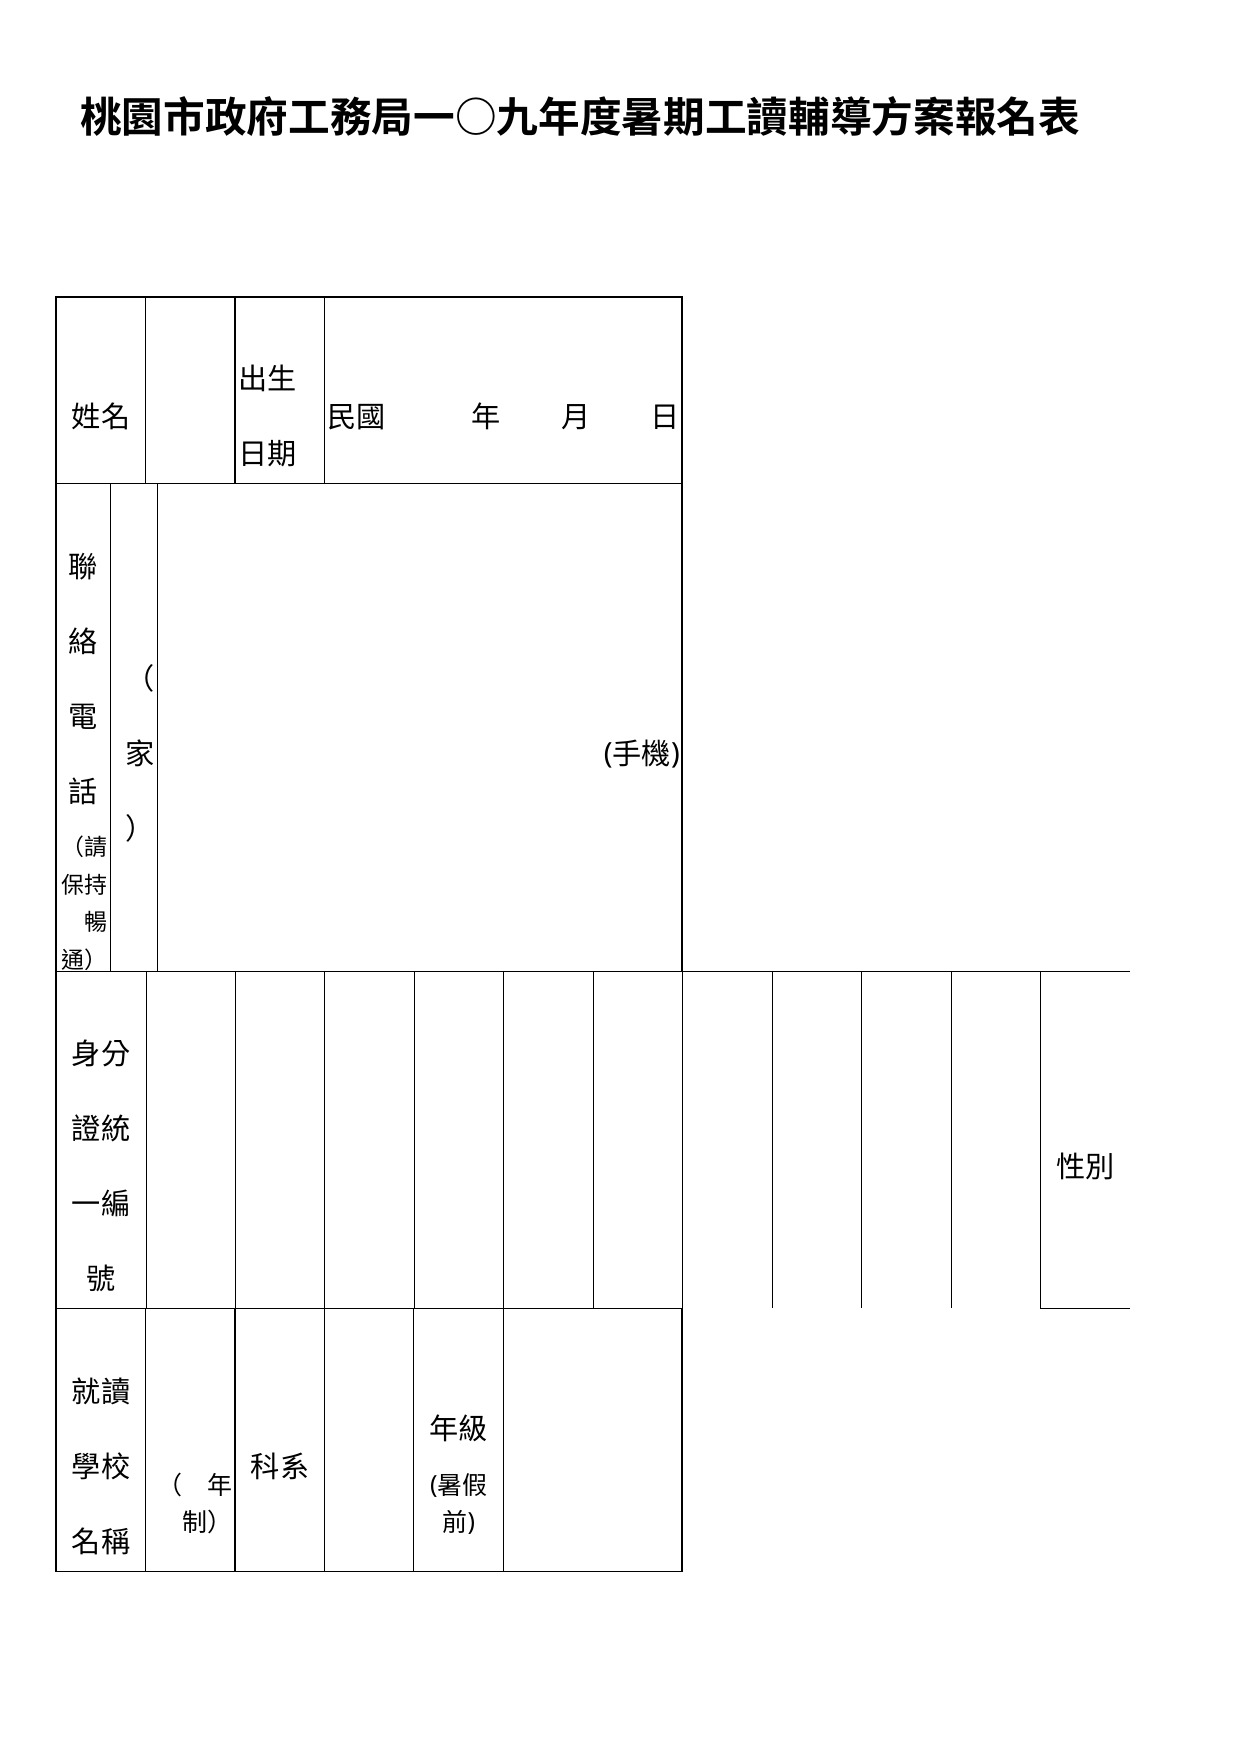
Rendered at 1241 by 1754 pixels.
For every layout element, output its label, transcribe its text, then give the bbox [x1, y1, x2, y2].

table_cell [683, 972, 772, 1308]
table_cell 性別 [1041, 972, 1130, 1308]
table_cell （家） [111, 484, 157, 971]
table_cell （ 年制） [146, 1309, 234, 1571]
table_cell [325, 1309, 413, 1571]
table_header 年 [414, 298, 503, 483]
table_header 民國 [325, 298, 414, 483]
table_cell [773, 972, 861, 1308]
table_cell [236, 972, 324, 1308]
table_cell (手機) [158, 484, 681, 971]
table_cell [952, 972, 1040, 1308]
table_cell [862, 972, 951, 1308]
table_header [146, 298, 234, 483]
table_cell 年級 (暑假前) [414, 1309, 503, 1571]
table_cell [594, 972, 682, 1308]
table_header 月 [503, 298, 593, 483]
table_cell [325, 972, 414, 1308]
table_cell [504, 1309, 681, 1571]
table_header 日 [593, 298, 681, 483]
table_cell 就讀學校名稱 [57, 1309, 145, 1571]
table_header 姓名 [57, 298, 145, 483]
table_cell [415, 972, 503, 1308]
table_cell 身分證統一編號 [57, 972, 146, 1308]
table_cell [147, 972, 235, 1308]
table_cell 聯絡電話 （請保持暢通） [57, 484, 110, 971]
table_header 出生日期 [236, 298, 324, 483]
text 桃園市政府工務局一○九年度暑期工讀輔導方案報名表 [59, 71, 1181, 146]
table_cell [504, 972, 593, 1308]
table_cell 科系 [236, 1309, 324, 1571]
